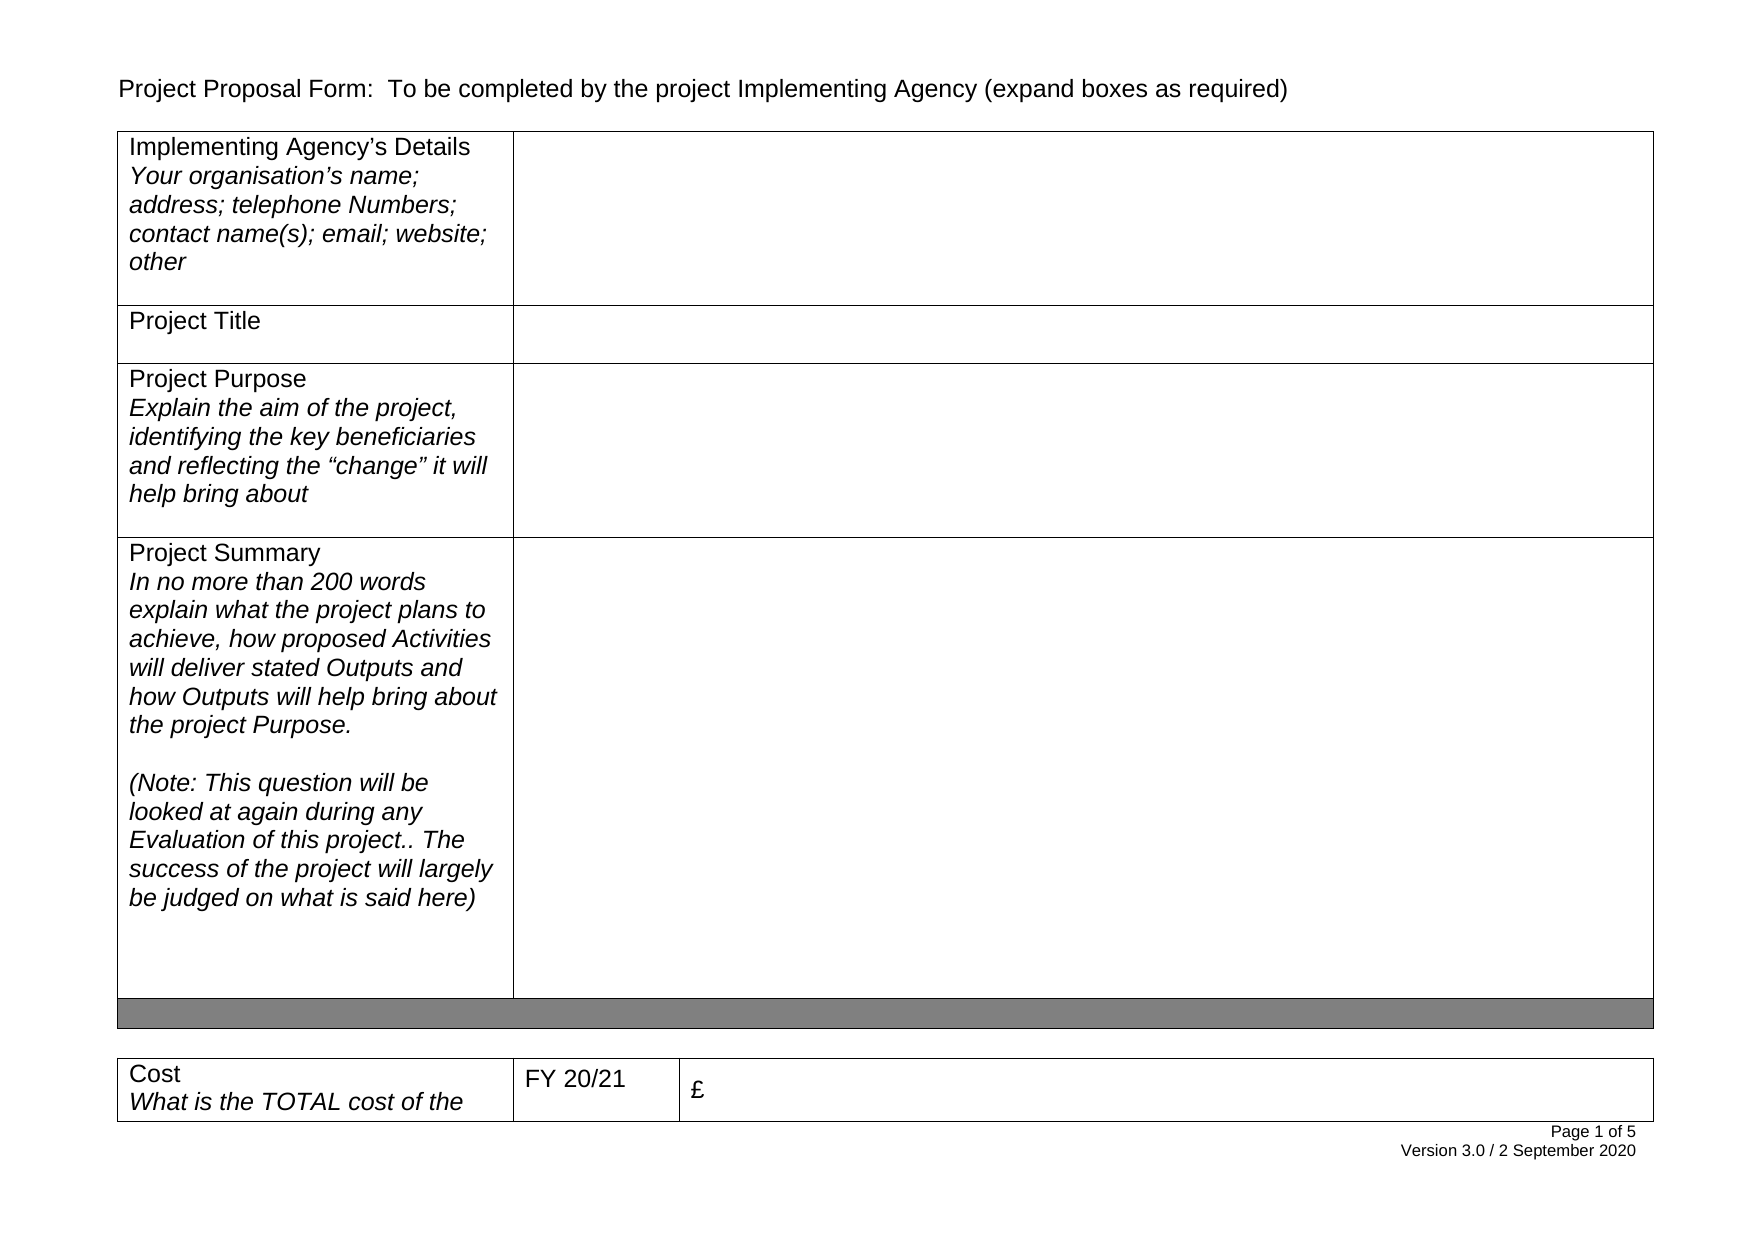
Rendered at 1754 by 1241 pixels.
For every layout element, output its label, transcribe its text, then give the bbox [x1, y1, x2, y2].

table_cell [514, 364, 1653, 537]
table_cell Project Summary In no more than 200 words explain what the project plans to achieve, how proposed Activities will deliver stated Outputs and how Outputs will help bring about the project Purpose. (Note: This question will be looked at again during any Evaluation of this project.. The success of the project will largely be judged on what is said here) [118, 538, 513, 998]
text Project Proposal Form: To be completed by the project Implementing Agency (expand boxes as required) [118, 74, 1636, 102]
table_cell [514, 538, 1653, 998]
table_header Cost What is the TOTAL cost of the [118, 1059, 513, 1121]
table_header [514, 132, 1653, 305]
table_header Implementing Agency’s Details Your organisation’s name; address; telephone Numbers; contact name(s); email; website; other [118, 132, 513, 305]
table_cell [118, 999, 1653, 1028]
table_cell Project Title [118, 306, 513, 363]
table_cell Project Purpose Explain the aim of the project, identifying the key beneficiaries and reflecting the “change” it will help bring about [118, 364, 513, 537]
table_cell [514, 306, 1653, 363]
table_header £ [680, 1059, 1653, 1121]
table_header FY 20/21 [514, 1059, 679, 1121]
